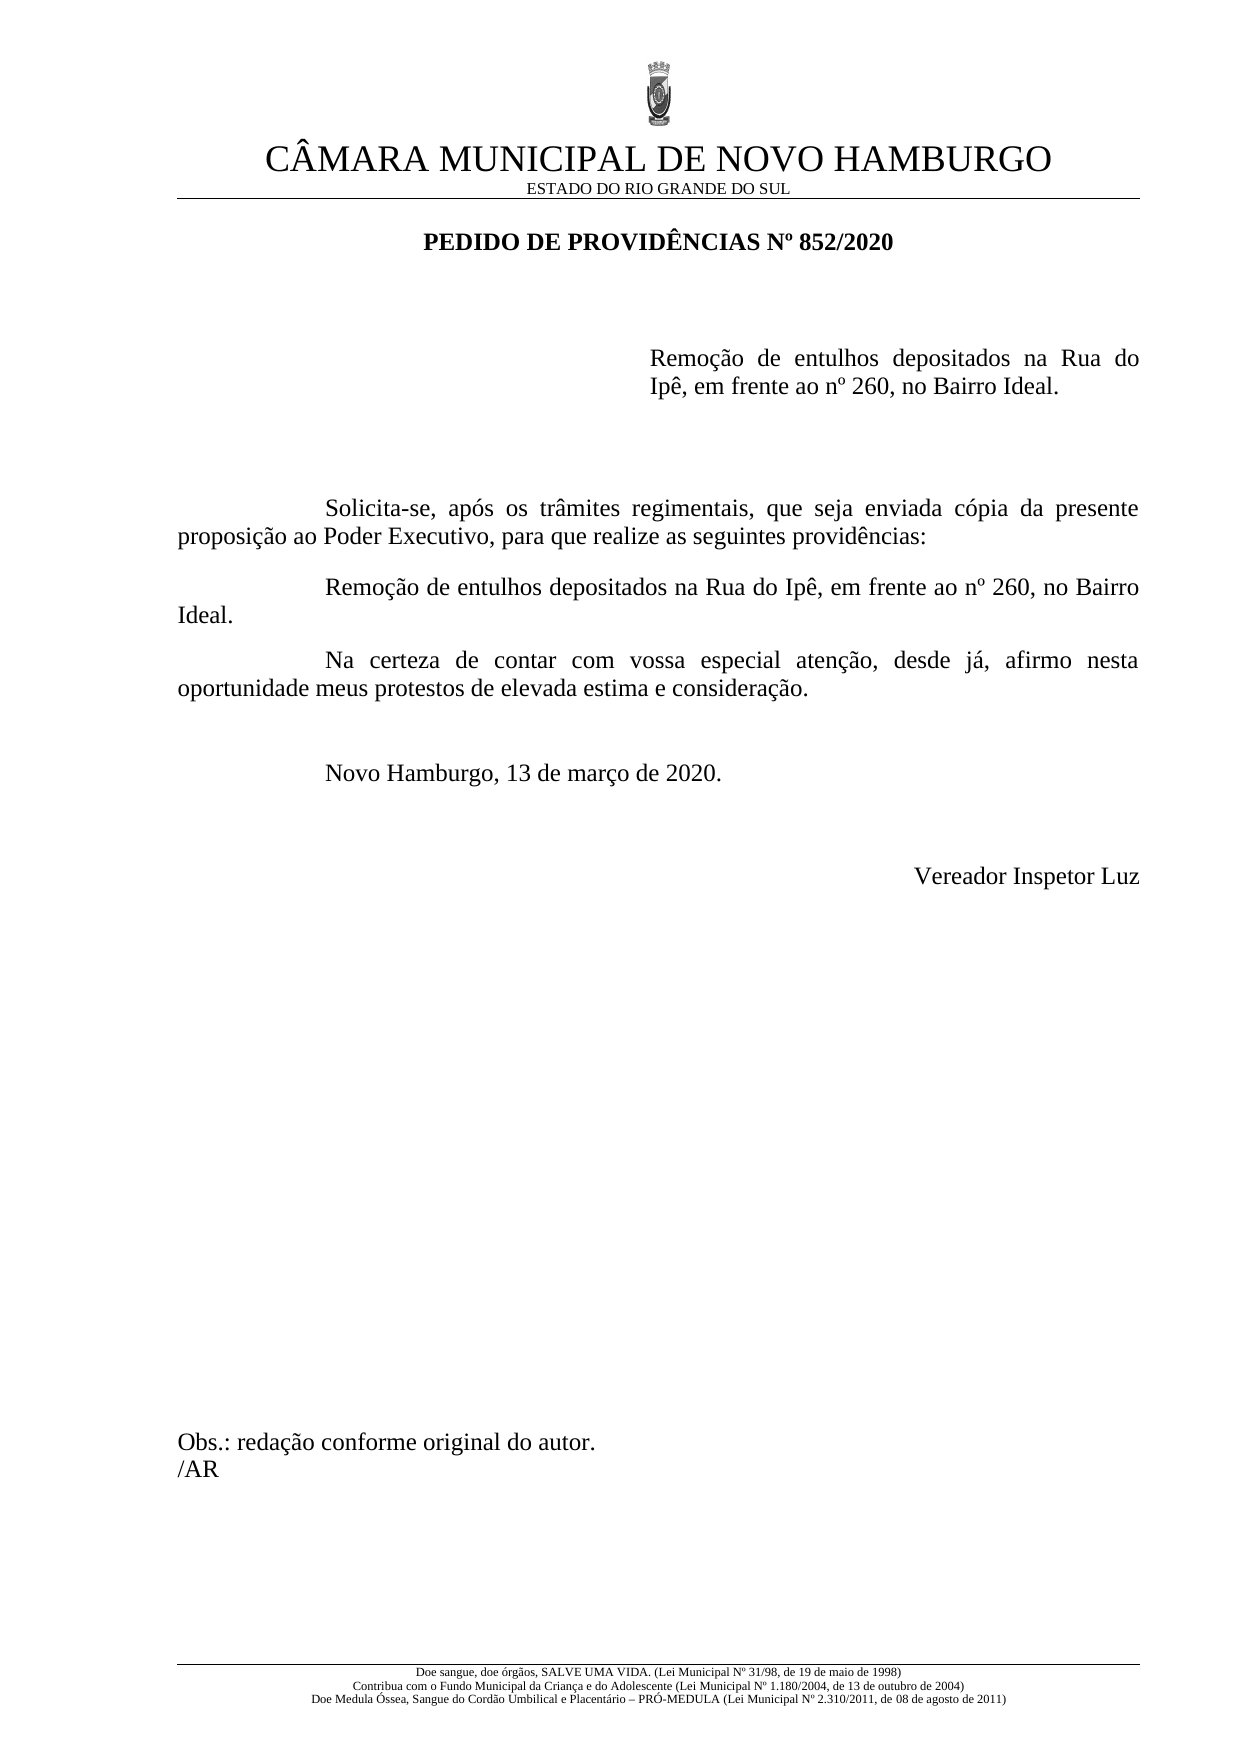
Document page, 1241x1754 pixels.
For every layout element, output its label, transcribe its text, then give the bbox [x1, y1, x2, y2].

text Obs.: redação conforme original do autor. [177, 1428, 1140, 1455]
text Remoção de entulhos depositados na Rua do Ipê, em frente ao nº 260, no Bairro Ideal. [649, 344, 1140, 400]
text PEDIDO DE PROVIDÊNCIAS Nº 852/2020 [177, 228, 1140, 256]
text Solicita-se, após os trâmites regimentais, que seja enviada cópia da presente proposição ao Poder Executivo, para que realize as seguintes providências: [177, 494, 1140, 550]
text /AR [177, 1455, 1140, 1483]
text Na certeza de contar com vossa especial atenção, desde já, afirmo nesta oportunidade meus protestos de elevada estima e consideração. [177, 647, 1140, 702]
text Vereador Inspetor Luz [177, 862, 1140, 889]
text Remoção de entulhos depositados na Rua do Ipê, em frente ao nº 260, no Bairro Ideal. [177, 573, 1140, 629]
text Novo Hamburgo, 13 de março de 2020. [177, 759, 1140, 787]
